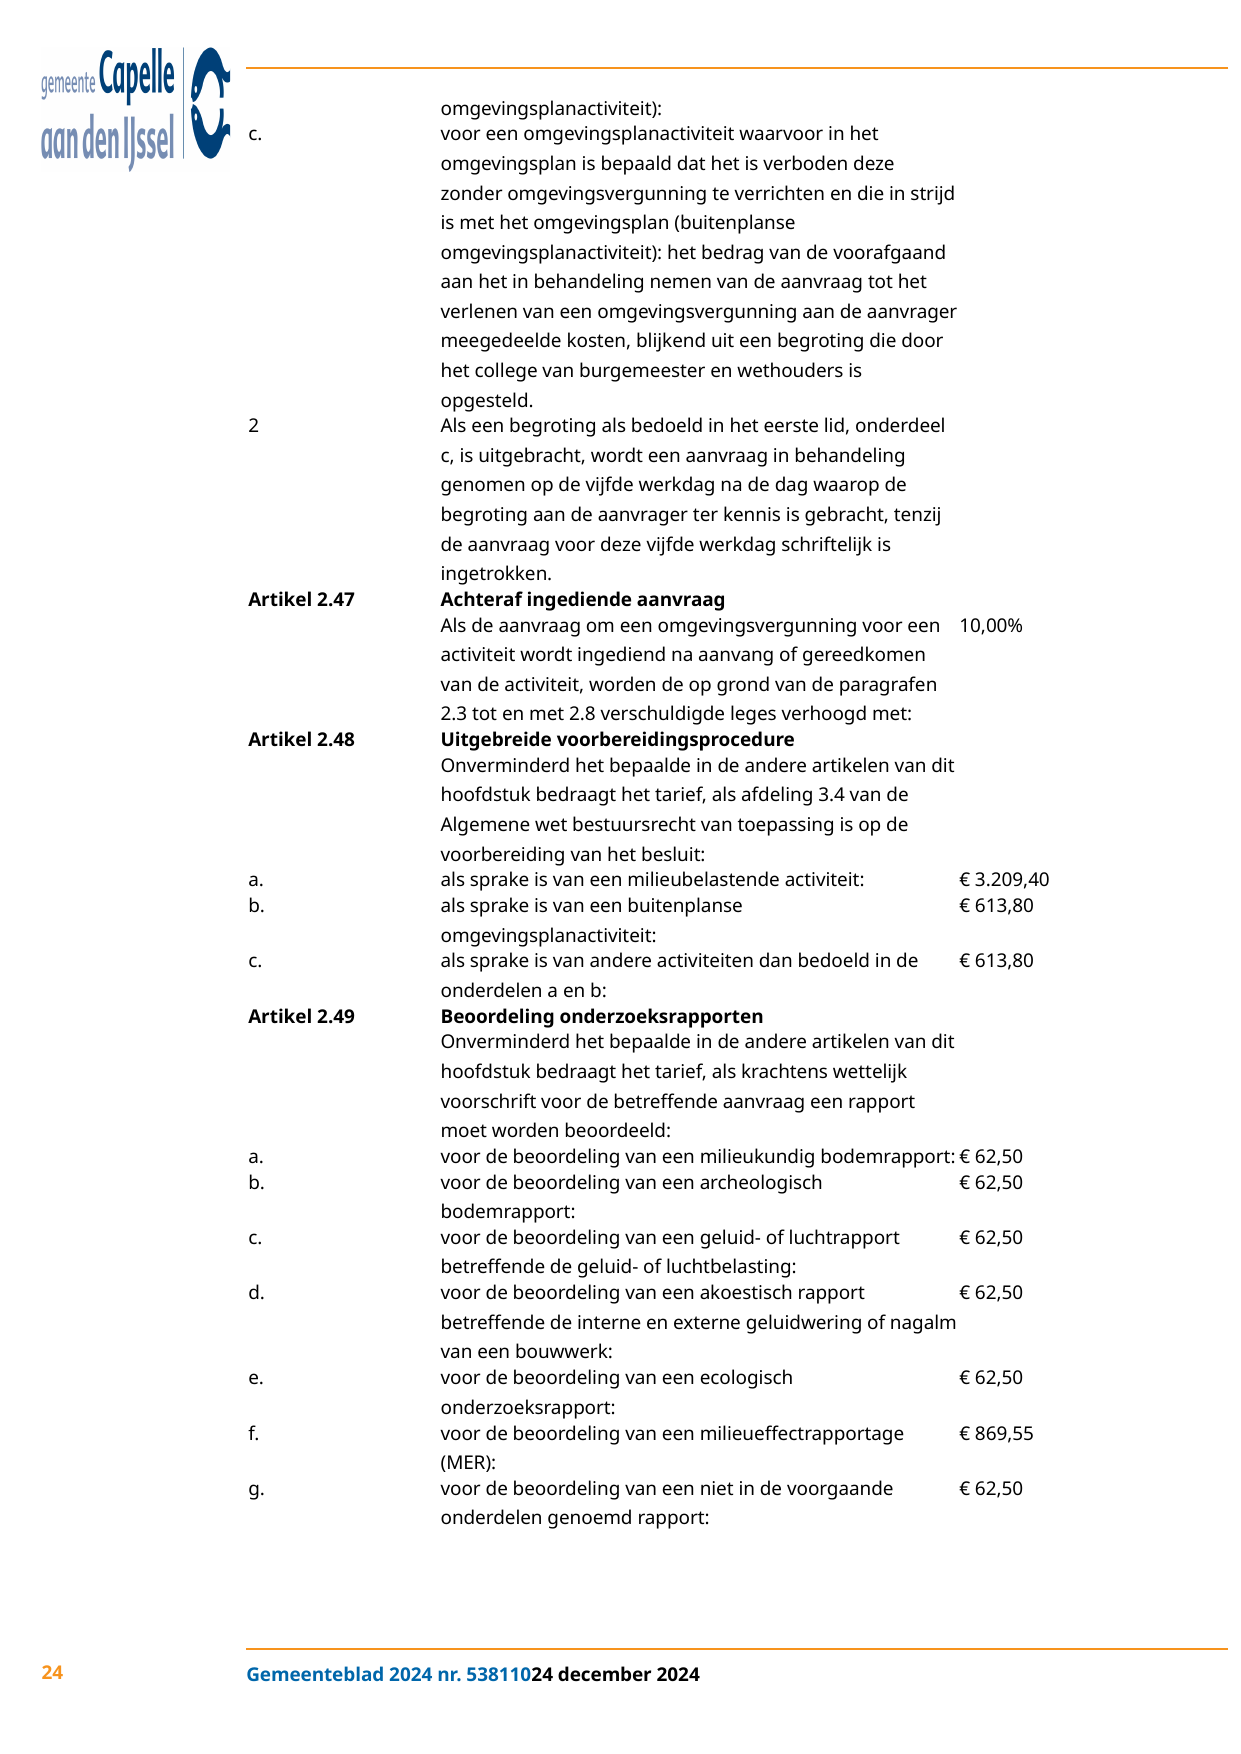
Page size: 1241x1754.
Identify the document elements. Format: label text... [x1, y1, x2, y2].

table_cell c. [248, 948, 440, 1003]
table_cell € 62,50 [959, 1475, 1152, 1530]
table_cell als sprake is van andere activiteiten dan bedoeld in de onderdelen a en b: [440, 948, 959, 1003]
table_cell [248, 95, 440, 121]
table_cell a. [248, 1143, 440, 1169]
picture [41, 47, 231, 172]
table_cell c. [248, 1224, 440, 1279]
table_cell [959, 726, 1152, 752]
table_cell omgevingsplanactiviteit): [440, 95, 959, 121]
table_cell a. [248, 867, 440, 892]
table_cell b. [248, 892, 440, 948]
table_cell [959, 586, 1152, 612]
table_cell Achteraf ingediende aanvraag [440, 586, 959, 612]
table_cell € 62,50 [959, 1143, 1152, 1169]
table_cell [959, 1029, 1152, 1143]
table_cell b. [248, 1169, 440, 1224]
table_cell € 3.209,40 [959, 867, 1152, 892]
table_cell voor de beoordeling van een milieukundig bodemrapport: [440, 1143, 959, 1169]
table_cell c. [248, 121, 440, 412]
table_cell d. [248, 1280, 440, 1364]
table_cell Als een begroting als bedoeld in het eerste lid, onderdeel c, is uitgebracht, wordt een aanvraag in behandeling genomen op de vijfde werkdag na de dag waarop de begroting aan de aanvrager ter kennis is gebracht, tenzij de aanvraag voor deze vijfde werkdag schriftelijk is ingetrokken. [440, 413, 959, 586]
table_cell als sprake is van een milieubelastende activiteit: [440, 867, 959, 892]
table_cell Artikel 2.48 [248, 726, 440, 752]
table_cell [959, 413, 1152, 586]
table_cell Artikel 2.47 [248, 586, 440, 612]
table_cell € 62,50 [959, 1169, 1152, 1224]
table_cell Uitgebreide voorbereidingsprocedure [440, 726, 959, 752]
table_cell voor de beoordeling van een milieueffectrapportage (MER): [440, 1420, 959, 1475]
table_cell [959, 95, 1152, 121]
table_cell € 62,50 [959, 1224, 1152, 1279]
table_cell 10,00% [959, 612, 1152, 726]
table_cell [248, 752, 440, 867]
table_cell Onverminderd het bepaalde in de andere artikelen van dit hoofdstuk bedraagt het tarief, als afdeling 3.4 van de Algemene wet bestuursrecht van toepassing is op de voorbereiding van het besluit: [440, 752, 959, 867]
table_cell [248, 1029, 440, 1143]
table_cell voor de beoordeling van een ecologisch onderzoeksrapport: [440, 1364, 959, 1420]
table_cell € 869,55 [959, 1420, 1152, 1475]
table_cell Als de aanvraag om een omgevingsvergunning voor een activiteit wordt ingediend na aanvang of gereedkomen van de activiteit, worden de op grond van de paragrafen 2.3 tot en met 2.8 verschuldigde leges verhoogd met: [440, 612, 959, 726]
table_cell Beoordeling onderzoeksrapporten [440, 1003, 959, 1029]
table_cell € 613,80 [959, 892, 1152, 948]
table_cell € 62,50 [959, 1280, 1152, 1364]
table_cell als sprake is van een buitenplanse omgevingsplanactiviteit: [440, 892, 959, 948]
table_cell g. [248, 1475, 440, 1530]
table_cell Onverminderd het bepaalde in de andere artikelen van dit hoofdstuk bedraagt het tarief, als krachtens wettelijk voorschrift voor de betreffende aanvraag een rapport moet worden beoordeeld: [440, 1029, 959, 1143]
table_cell € 62,50 [959, 1364, 1152, 1420]
table_cell voor de beoordeling van een geluid- of luchtrapport betreffende de geluid- of luchtbelasting: [440, 1224, 959, 1279]
table_cell e. [248, 1364, 440, 1420]
table_cell [959, 121, 1152, 412]
table_cell voor de beoordeling van een akoestisch rapport betreffende de interne en externe geluidwering of nagalm van een bouwwerk: [440, 1280, 959, 1364]
table_cell voor de beoordeling van een archeologisch bodemrapport: [440, 1169, 959, 1224]
table_cell 2 [248, 413, 440, 586]
table_cell [248, 612, 440, 726]
table_cell [959, 752, 1152, 867]
table_cell [959, 1003, 1152, 1029]
table_cell f. [248, 1420, 440, 1475]
table_cell voor de beoordeling van een niet in de voorgaande onderdelen genoemd rapport: [440, 1475, 959, 1530]
table_cell € 613,80 [959, 948, 1152, 1003]
table_cell voor een omgevingsplanactiviteit waarvoor in het omgevingsplan is bepaald dat het is verboden deze zonder omgevingsvergunning te verrichten en die in strijd is met het omgevingsplan (buitenplanse omgevingsplanactiviteit): het bedrag van de voorafgaand aan het in behandeling nemen van de aanvraag tot het verlenen van een omgevingsvergunning aan de aanvrager meegedeelde kosten, blijkend uit een begroting die door het college van burgemeester en wethouders is opgesteld. [440, 121, 959, 412]
table_cell Artikel 2.49 [248, 1003, 440, 1029]
